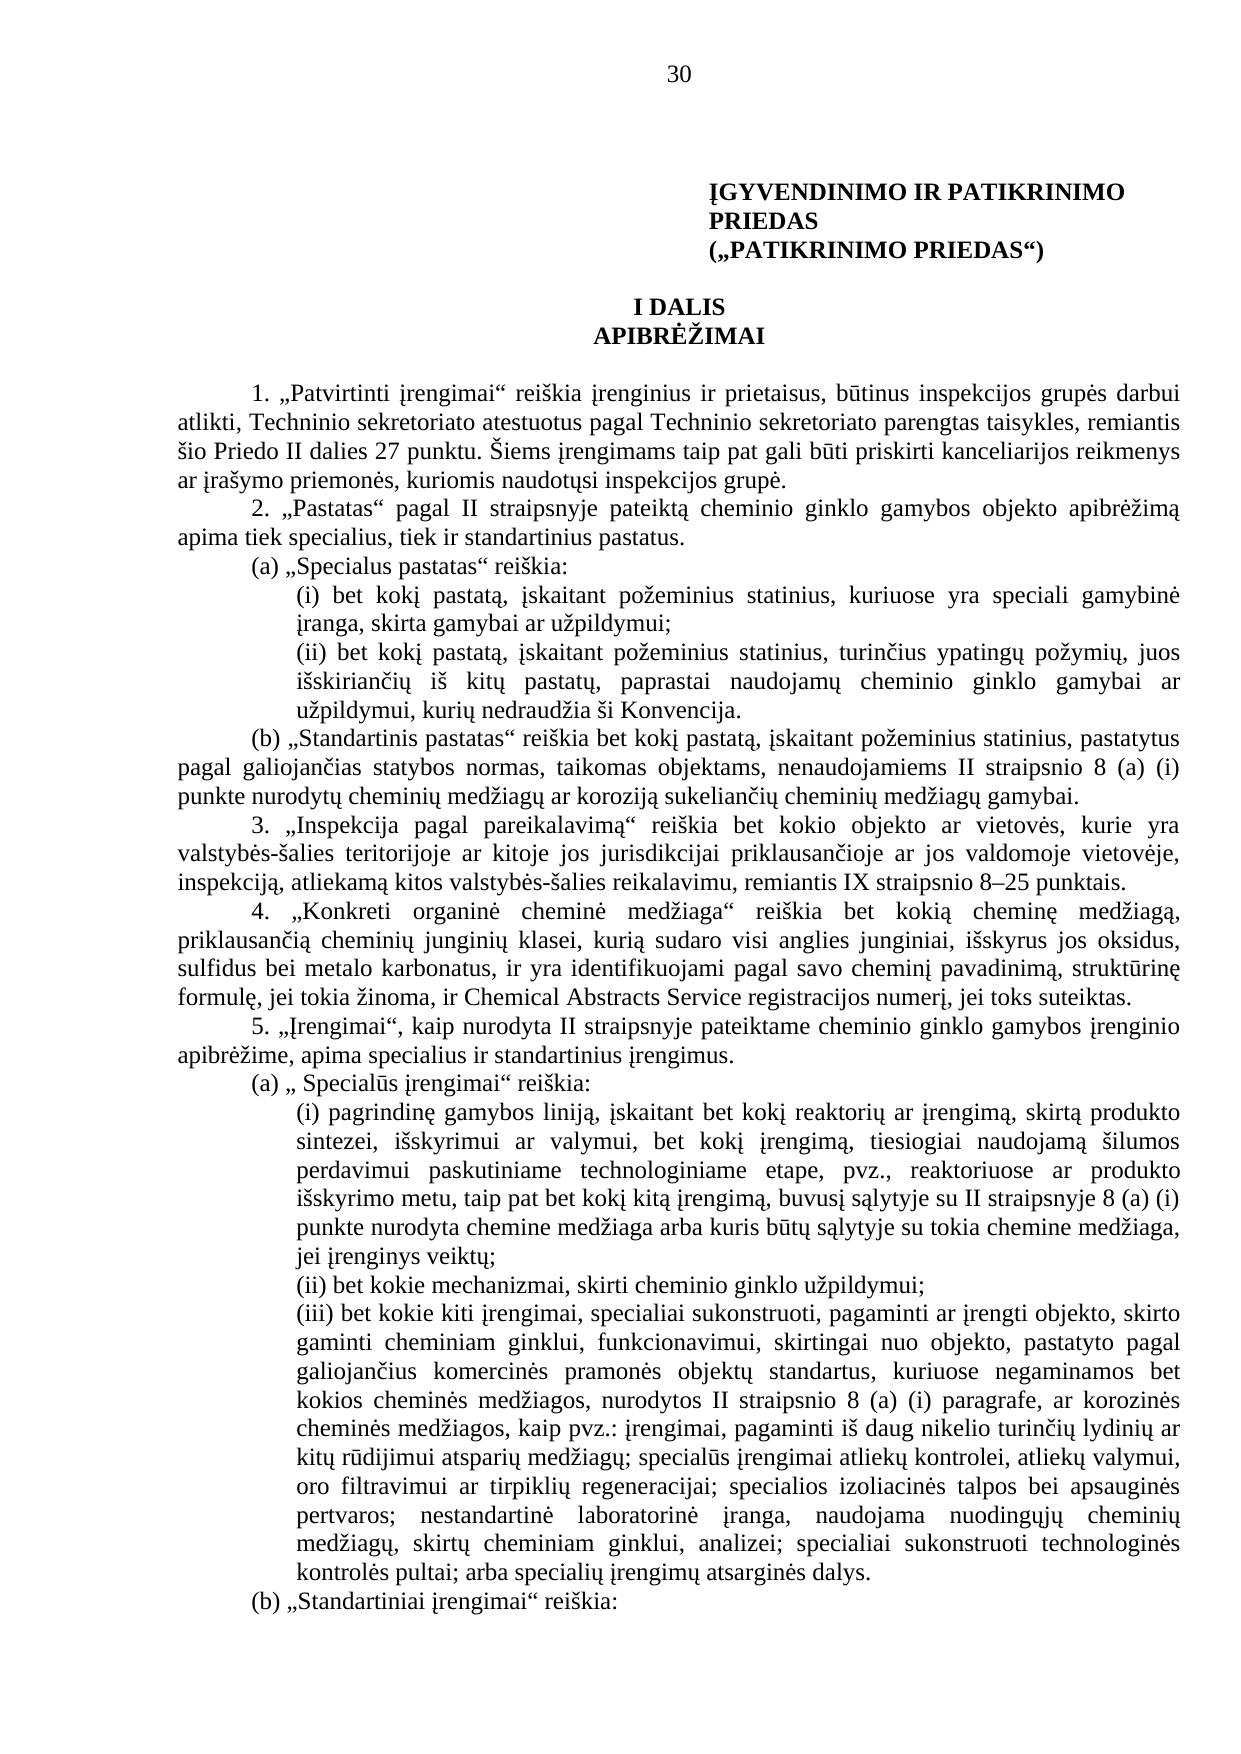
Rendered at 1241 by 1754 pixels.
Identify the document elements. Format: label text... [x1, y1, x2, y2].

text ĮGYVENDINIMO IR PATIKRINIMO PRIEDAS [709, 177, 1181, 235]
text (ii) bet kokį pastatą, įskaitant požeminius statinius, turinčius ypatingų požymių, juos išskiriančių iš kitų pastatų, paprastai naudojamų cheminio ginklo gamybai ar užpildymui, kurių nedraudžia ši Konvencija. [296, 637, 1181, 723]
text I DALIS [177, 292, 1181, 321]
text (a) „Specialus pastatas“ reiškia: [177, 551, 1181, 580]
text 2. „Pastatas“ pagal II straipsnyje pateiktą cheminio ginklo gamybos objekto apibrėžimą apima tiek specialius, tiek ir standartinius pastatus. [177, 493, 1181, 551]
text (b) „Standartiniai įrengimai“ reiškia: [177, 1586, 1181, 1615]
text (b) „Standartinis pastatas“ reiškia bet kokį pastatą, įskaitant požeminius statinius, pastatytus pagal galiojančias statybos normas, taikomas objektams, nenaudojamiems II straipsnio 8 (a) (i) punkte nurodytų cheminių medžiagų ar koroziją sukeliančių cheminių medžiagų gamybai. [177, 723, 1181, 810]
text (ii) bet kokie mechanizmai, skirti cheminio ginklo užpildymui; [296, 1270, 1181, 1298]
text 5. „Įrengimai“, kaip nurodyta II straipsnyje pateiktame cheminio ginklo gamybos įrenginio apibrėžime, apima specialius ir standartinius įrengimus. [177, 1011, 1181, 1068]
text („PATIKRINIMO PRIEDAS“) [709, 235, 1181, 263]
text 1. „Patvirtinti įrengimai“ reiškia įrenginius ir prietaisus, būtinus inspekcijos grupės darbui atlikti, Techninio sekretoriato atestuotus pagal Techninio sekretoriato parengtas taisykles, remiantis šio Priedo II dalies 27 punktu. Šiems įrengimams taip pat gali būti priskirti kanceliarijos reikmenys ar įrašymo priemonės, kuriomis naudotųsi inspekcijos grupė. [177, 378, 1181, 493]
text APIBRĖŽIMAI [177, 321, 1181, 350]
text (i) bet kokį pastatą, įskaitant požeminius statinius, kuriuose yra speciali gamybinė įranga, skirta gamybai ar užpildymui; [296, 580, 1181, 637]
text (iii) bet kokie kiti įrengimai, specialiai sukonstruoti, pagaminti ar įrengti objekto, skirto gaminti cheminiam ginklui, funkcionavimui, skirtingai nuo objekto, pastatyto pagal galiojančius komercinės pramonės objektų standartus, kuriuose negaminamos bet kokios cheminės medžiagos, nurodytos II straipsnio 8 (a) (i) paragrafe, ar korozinės cheminės medžiagos, kaip pvz.: įrengimai, pagaminti iš daug nikelio turinčių lydinių ar kitų rūdijimui atsparių medžiagų; specialūs įrengimai atliekų kontrolei, atliekų valymui, oro filtravimui ar tirpiklių regeneracijai; specialios izoliacinės talpos bei apsauginės pertvaros; nestandartinė laboratorinė įranga, naudojama nuodingųjų cheminių medžiagų, skirtų cheminiam ginklui, analizei; specialiai sukonstruoti technologinės kontrolės pultai; arba specialių įrengimų atsarginės dalys. [296, 1298, 1181, 1586]
text (a) „ Specialūs įrengimai“ reiškia: [177, 1068, 1181, 1097]
text 3. „Inspekcija pagal pareikalavimą“ reiškia bet kokio objekto ar vietovės, kurie yra valstybės-šalies teritorijoje ar kitoje jos jurisdikcijai priklausančioje ar jos valdomoje vietovėje, inspekciją, atliekamą kitos valstybės-šalies reikalavimu, remiantis IX straipsnio 8–25 punktais. [177, 810, 1181, 896]
text 4. „Konkreti organinė cheminė medžiaga“ reiškia bet kokią cheminę medžiagą, priklausančią cheminių junginių klasei, kurią sudaro visi anglies junginiai, išskyrus jos oksidus, sulfidus bei metalo karbonatus, ir yra identifikuojami pagal savo cheminį pavadinimą, struktūrinę formulę, jei tokia žinoma, ir Chemical Abstracts Service registracijos numerį, jei toks suteiktas. [177, 896, 1181, 1011]
text (i) pagrindinę gamybos liniją, įskaitant bet kokį reaktorių ar įrengimą, skirtą produkto sintezei, išskyrimui ar valymui, bet kokį įrengimą, tiesiogiai naudojamą šilumos perdavimui paskutiniame technologiniame etape, pvz., reaktoriuose ar produkto išskyrimo metu, taip pat bet kokį kitą įrengimą, buvusį sąlytyje su II straipsnyje 8 (a) (i) punkte nurodyta chemine medžiaga arba kuris būtų sąlytyje su tokia chemine medžiaga, jei įrenginys veiktų; [296, 1097, 1181, 1270]
